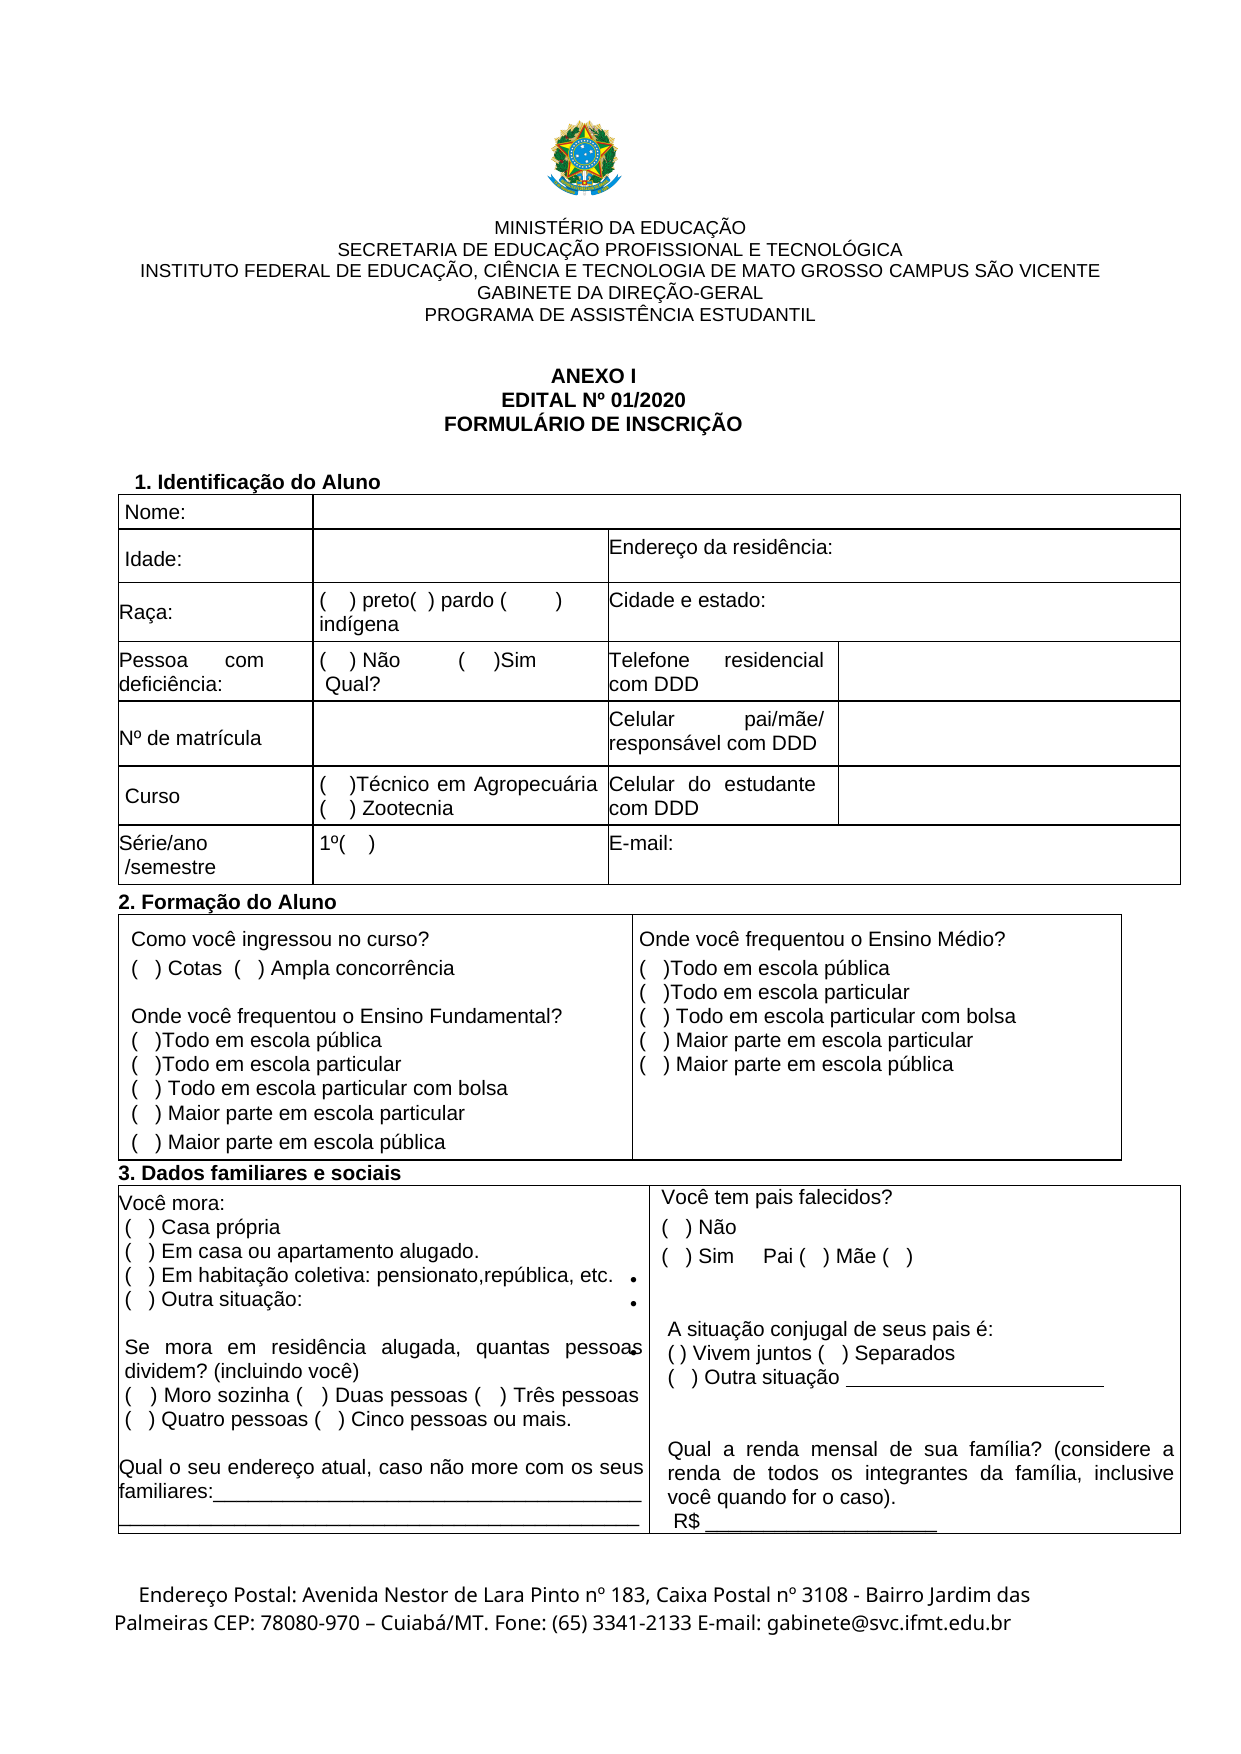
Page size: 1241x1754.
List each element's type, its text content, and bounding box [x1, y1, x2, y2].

table_cell E-mail: [609, 826, 1180, 884]
table_cell Celular pai/mãe/ responsável com DDD [609, 702, 838, 765]
table_cell Pessoa com deficiência: [119, 642, 312, 700]
table_header [314, 495, 1180, 528]
table_cell Idade: [119, 530, 312, 582]
table_cell ( ) preto( ) pardo ( ) indígena [314, 583, 608, 641]
table_header Você mora: ( ) Casa própria ( ) Em casa ou apartamento alugado. ( ) Em habitação coletiva: pensionato,república, etc. ( ) Outra situação: Se mora em residência alugada, quantas pessoas dividem? (incluindo você) ( ) Moro sozinha ( ) Duas pessoas ( ) Três pessoas ( ) Quatro pessoas ( ) Cinco pessoas ou mais. Qual o seu endereço atual, caso não more com os seus familiares:_____________________________________ _____________________________________________ [119, 1186, 649, 1533]
table_cell Nº de matrícula [119, 702, 312, 765]
table_header Onde você frequentou o Ensino Médio? ( )Todo em escola pública ( )Todo em escola particular ( ) Todo em escola particular com bolsa ( ) Maior parte em escola particular ( ) Maior parte em escola pública [633, 915, 1121, 1159]
table_cell ( ) Não ( )Sim Qual? [314, 642, 608, 700]
text 1. Identificação do Aluno [134, 469, 1122, 493]
table_cell Raça: [119, 583, 312, 641]
table_cell Endereço da residência: [609, 530, 1180, 582]
table_header Você tem pais falecidos? ( ) Não ( ) Sim Pai ( ) Mãe ( ) A situação conjugal de seus pais é: ( ) Vivem juntos ( ) Separados ( ) Outra situação Qual a renda mensal de sua família? (considere a renda de todos os integrantes da família, inclusive você quando for o caso). R$ ____________________ [650, 1186, 1180, 1533]
table_cell [839, 642, 1180, 700]
table_cell 1º( ) [314, 826, 608, 884]
table_cell Celular do estudante com DDD [609, 767, 838, 824]
table_cell Série/ano /semestre [119, 826, 312, 884]
table_cell [839, 702, 1180, 765]
table_cell [314, 530, 608, 582]
table_cell [839, 767, 1180, 824]
text EDITAL Nº 01/2020 [140, 388, 1047, 412]
table_cell Cidade e estado: [609, 583, 1180, 641]
table_header Como você ingressou no curso? ( ) Cotas ( ) Ampla concorrência Onde você frequentou o Ensino Fundamental? ( )Todo em escola pública ( )Todo em escola particular ( ) Todo em escola particular com bolsa ( ) Maior parte em escola particular ( ) Maior parte em escola pública [119, 915, 632, 1159]
text ANEXO I [140, 364, 1046, 388]
table_cell Curso [119, 767, 312, 824]
text 2. Formação do Aluno [81, 890, 960, 914]
table_cell ( )Técnico em Agropecuária ( ) Zootecnia [314, 767, 608, 824]
table_header Nome: [119, 495, 312, 528]
text 3. Dados familiares e sociais [118, 1161, 1122, 1185]
table_cell Telefone residencial com DDD [609, 642, 838, 700]
text FORMULÁRIO DE INSCRIÇÃO [140, 412, 1046, 436]
table_cell [314, 702, 608, 765]
